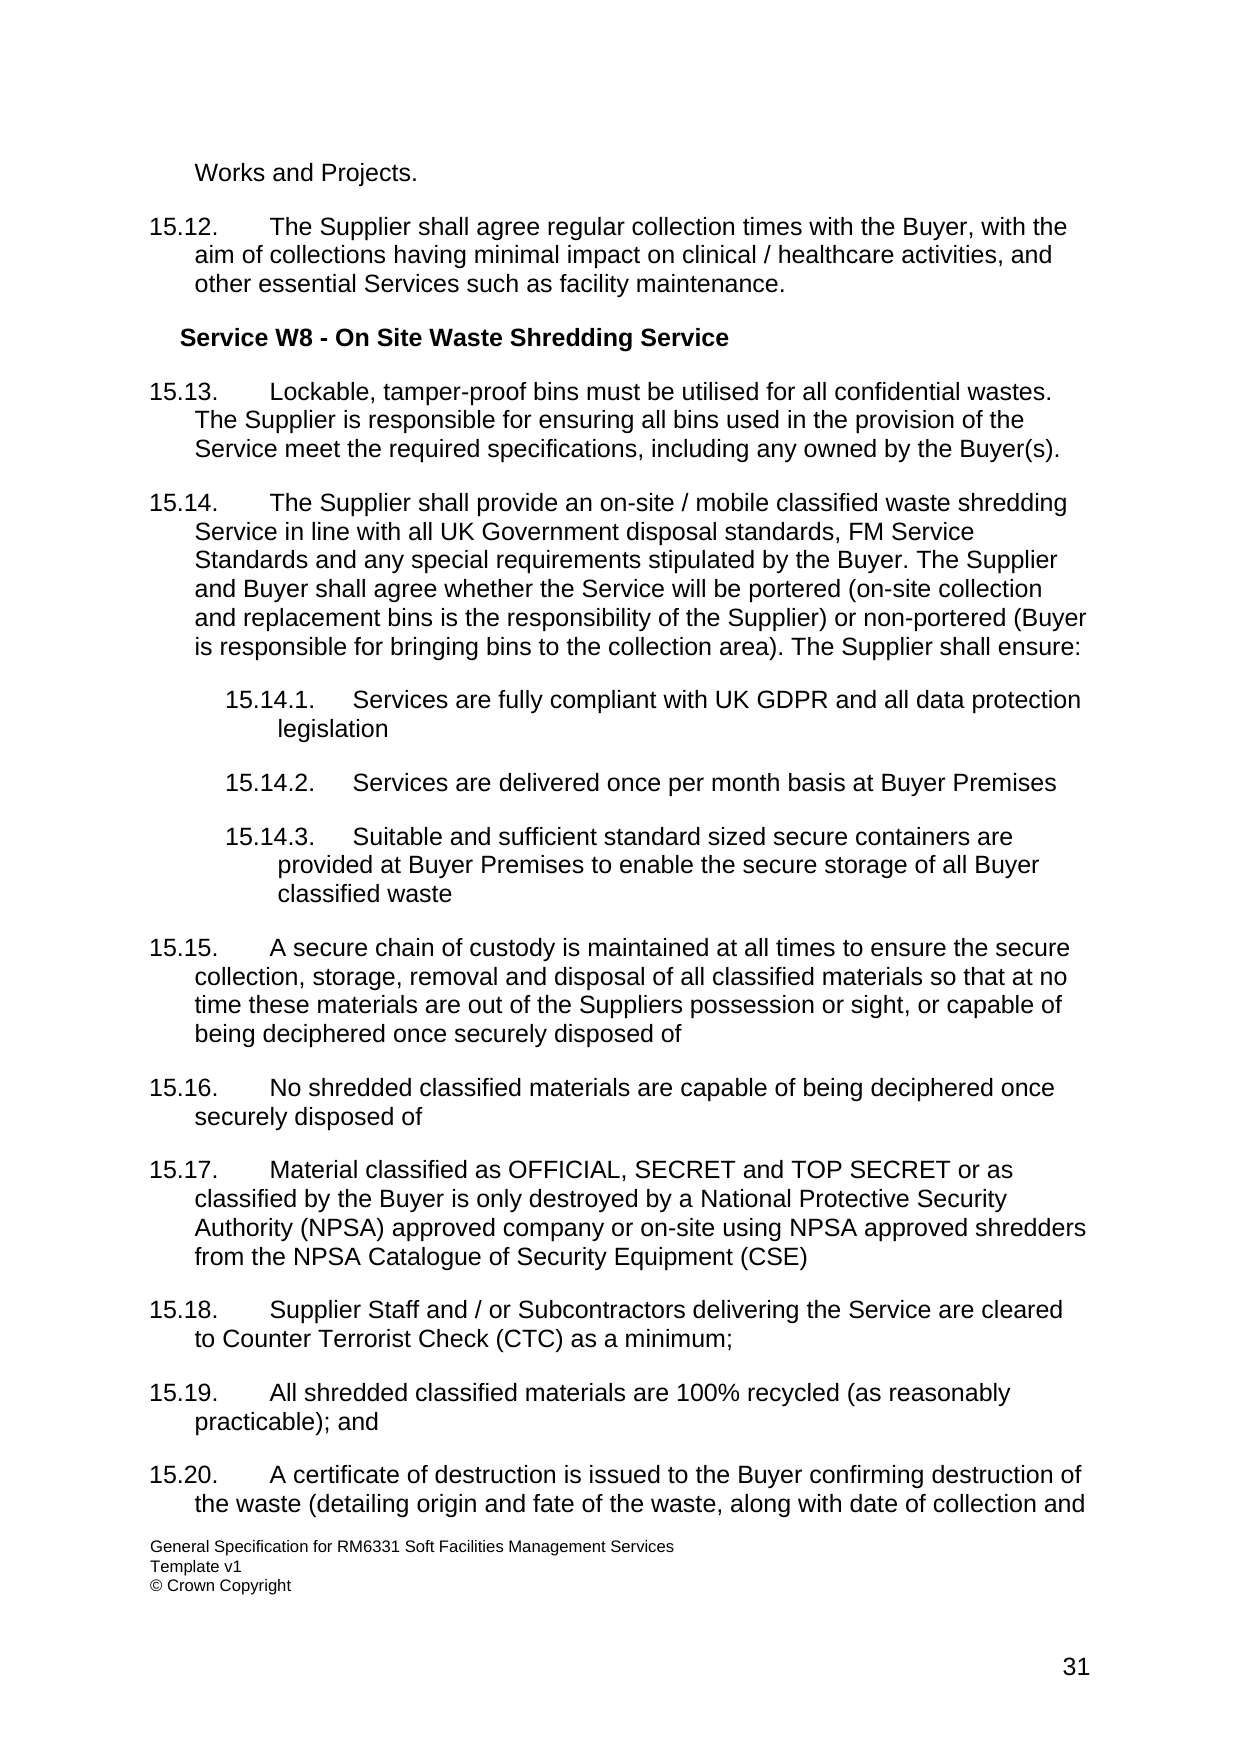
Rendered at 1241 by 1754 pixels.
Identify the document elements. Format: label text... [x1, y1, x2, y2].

list A certificate of destruction is issued to the Buyer confirming destruction of the waste (detailing origin and fate of the waste, along with date of collection and [149, 1460, 1090, 1518]
subtitle Service W8 - On Site Waste Shredding Service [150, 323, 1090, 351]
list Services are delivered once per month basis at Buyer Premises [225, 768, 1090, 796]
list Supplier Staff and / or Subcontractors delivering the Service are cleared to Counter Terrorist Check (CTC) as a minimum; [149, 1295, 1090, 1353]
list Material classified as OFFICIAL, SECRET and TOP SECRET or as classified by the Buyer is only destroyed by a National Protective Security Authority (NPSA) approved company or on-site using NPSA approved shredders from the NPSA Catalogue of Security Equipment (CSE) [149, 1155, 1090, 1270]
list Lockable, tamper-proof bins must be utilised for all confidential wastes. The Supplier is responsible for ensuring all bins used in the provision of the Service meet the required specifications, including any owned by the Buyer(s). [149, 376, 1090, 463]
list Services are fully compliant with UK GDPR and all data protection legislation [225, 685, 1090, 743]
list The Supplier shall agree regular collection times with the Buyer, with the aim of collections having minimal impact on clinical / healthcare activities, and other essential Services such as facility maintenance. [149, 211, 1090, 298]
list Suitable and sufficient standard sized secure containers are provided at Buyer Premises to enable the secure storage of all Buyer classified waste [225, 821, 1090, 908]
list Works and Projects. [149, 158, 1090, 186]
list A secure chain of custody is maintained at all times to ensure the secure collection, storage, removal and disposal of all classified materials so that at no time these materials are out of the Suppliers possession or sight, or capable of being deciphered once securely disposed of [149, 933, 1090, 1048]
list All shredded classified materials are 100% recycled (as reasonably practicable); and [149, 1378, 1090, 1435]
list The Supplier shall provide an on-site / mobile classified waste shredding Service in line with all UK Government disposal standards, FM Service Standards and any special requirements stipulated by the Buyer. The Supplier and Buyer shall agree whether the Service will be portered (on-site collection and replacement bins is the responsibility of the Supplier) or non-portered (Buyer is responsible for bringing bins to the collection area). The Supplier shall ensure: [149, 488, 1090, 660]
list No shredded classified materials are capable of being deciphered once securely disposed of [149, 1073, 1090, 1130]
